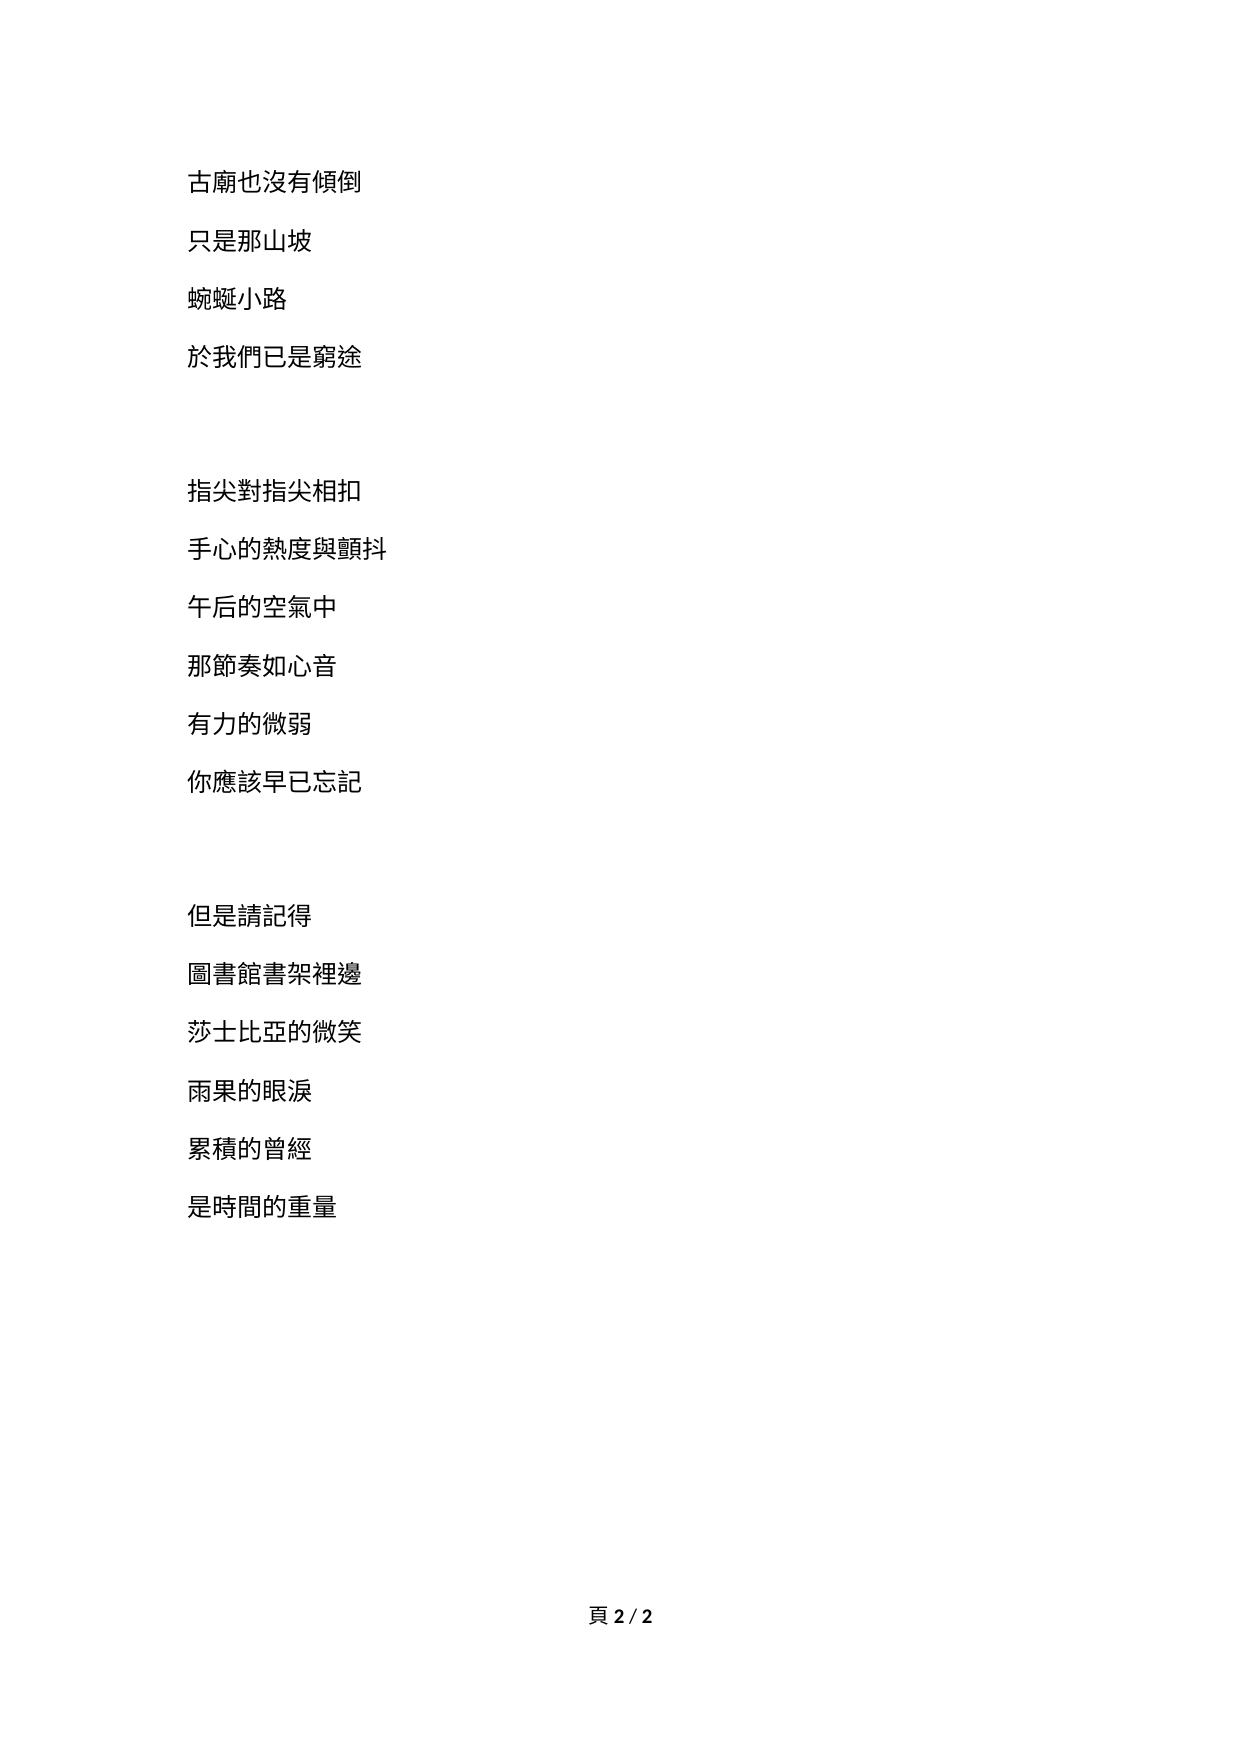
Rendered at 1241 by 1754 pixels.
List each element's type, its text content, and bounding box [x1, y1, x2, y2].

text 手心的熱度與顫抖 [187, 529, 1053, 566]
text 午后的空氣中 [187, 587, 1053, 625]
text 莎士比亞的微笑 [187, 1012, 1053, 1050]
text 累積的曾經 [187, 1129, 1053, 1166]
text 但是請記得 [187, 896, 1053, 933]
text 圖書館書架裡邊 [187, 954, 1053, 991]
text 於我們已是窮途 [187, 337, 1053, 375]
text 有力的微弱 [187, 704, 1053, 741]
text 指尖對指尖相扣 [187, 471, 1053, 508]
text 蜿蜒小路 [187, 279, 1053, 316]
text 雨果的眼淚 [187, 1071, 1053, 1108]
text 是時間的重量 [187, 1187, 1053, 1225]
text 只是那山坡 [187, 221, 1053, 258]
text 古廟也沒有傾倒 [187, 162, 1053, 200]
text 那節奏如心音 [187, 646, 1053, 683]
text 你應該早已忘記 [187, 762, 1053, 800]
